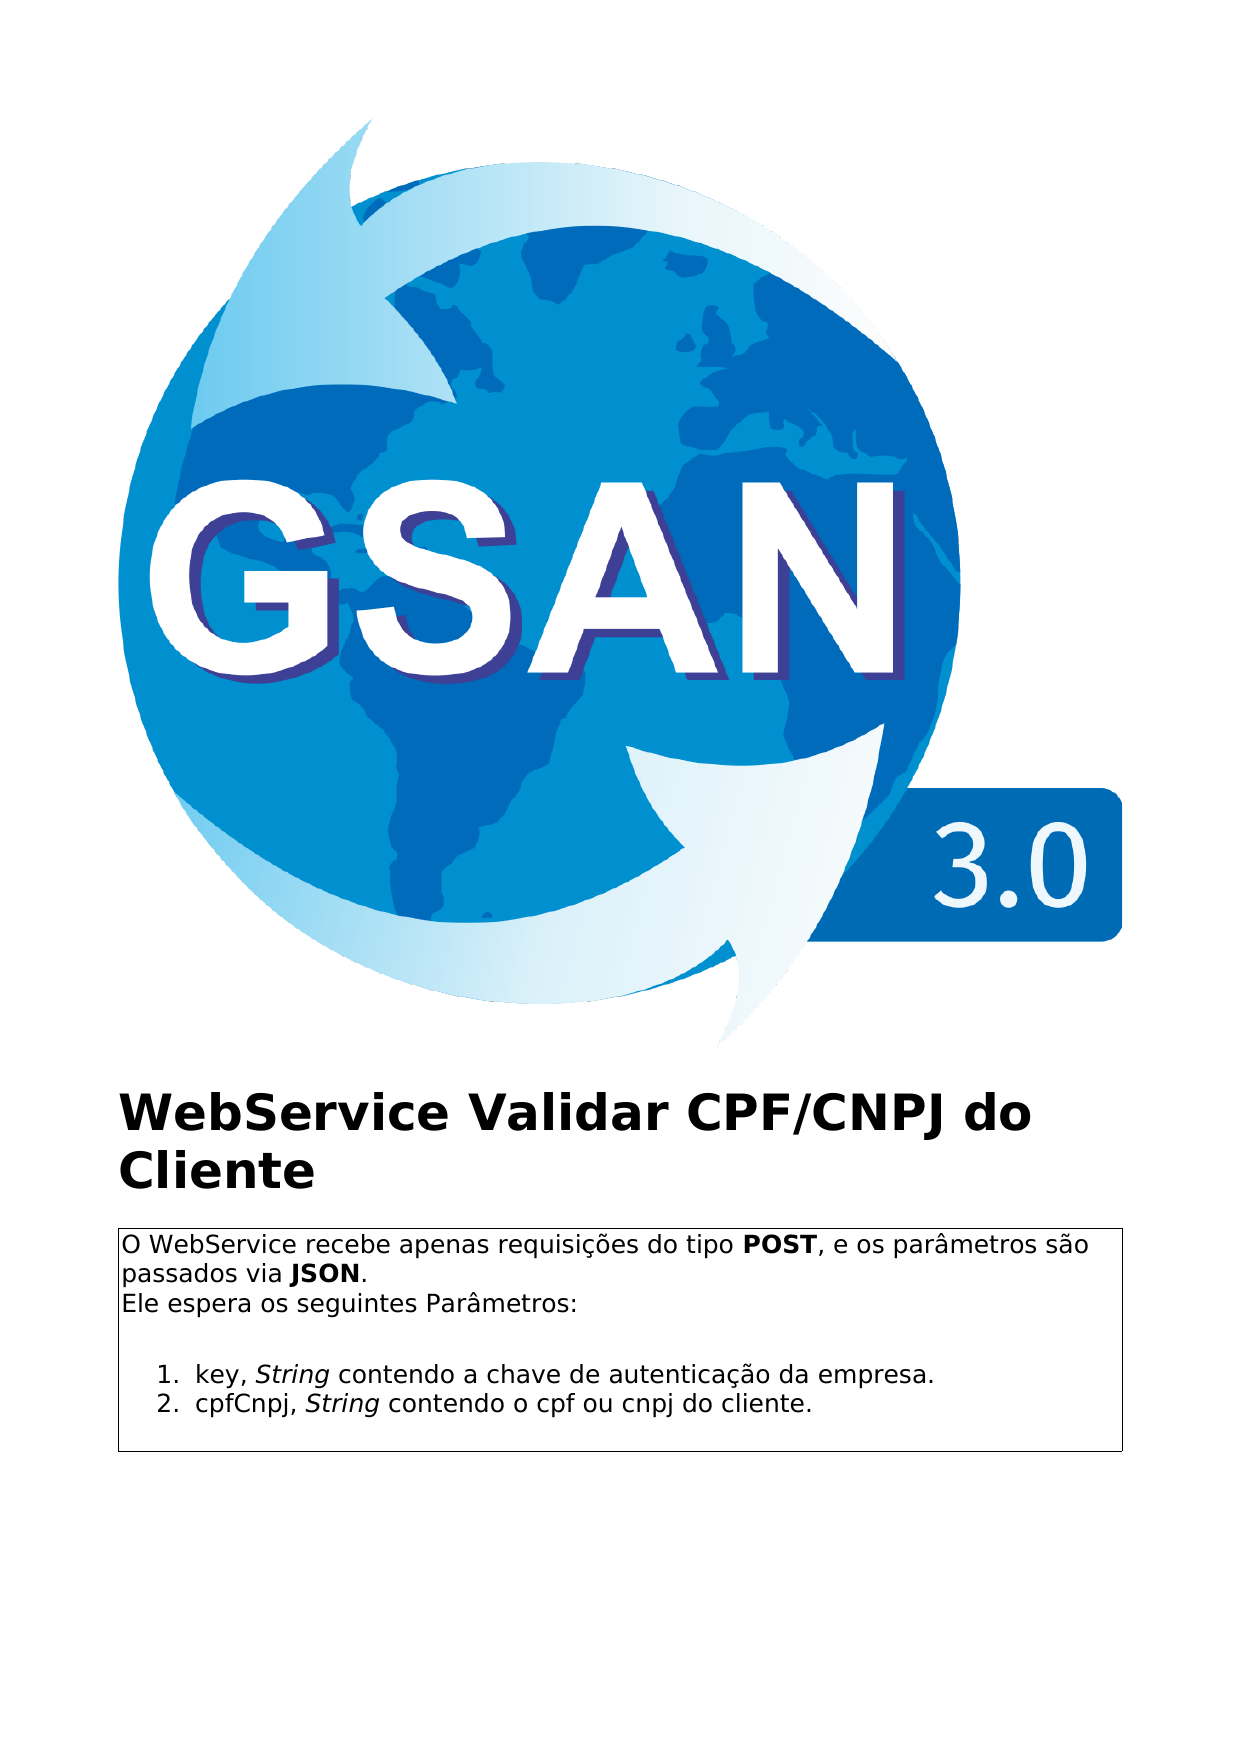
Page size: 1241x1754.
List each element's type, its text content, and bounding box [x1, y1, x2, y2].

subtitle WebService Validar CPF/CNPJ do Cliente [118, 1084, 1122, 1200]
picture [118, 118, 1123, 1047]
table_header O WebService recebe apenas requisições do tipo POST, e os parâmetros são passados via JSON. Ele espera os seguintes Parâmetros: key, String contendo a chave de autenticação da empresa. cpfCnpj, String contendo o cpf ou cnpj do cliente. [119, 1229, 1122, 1451]
